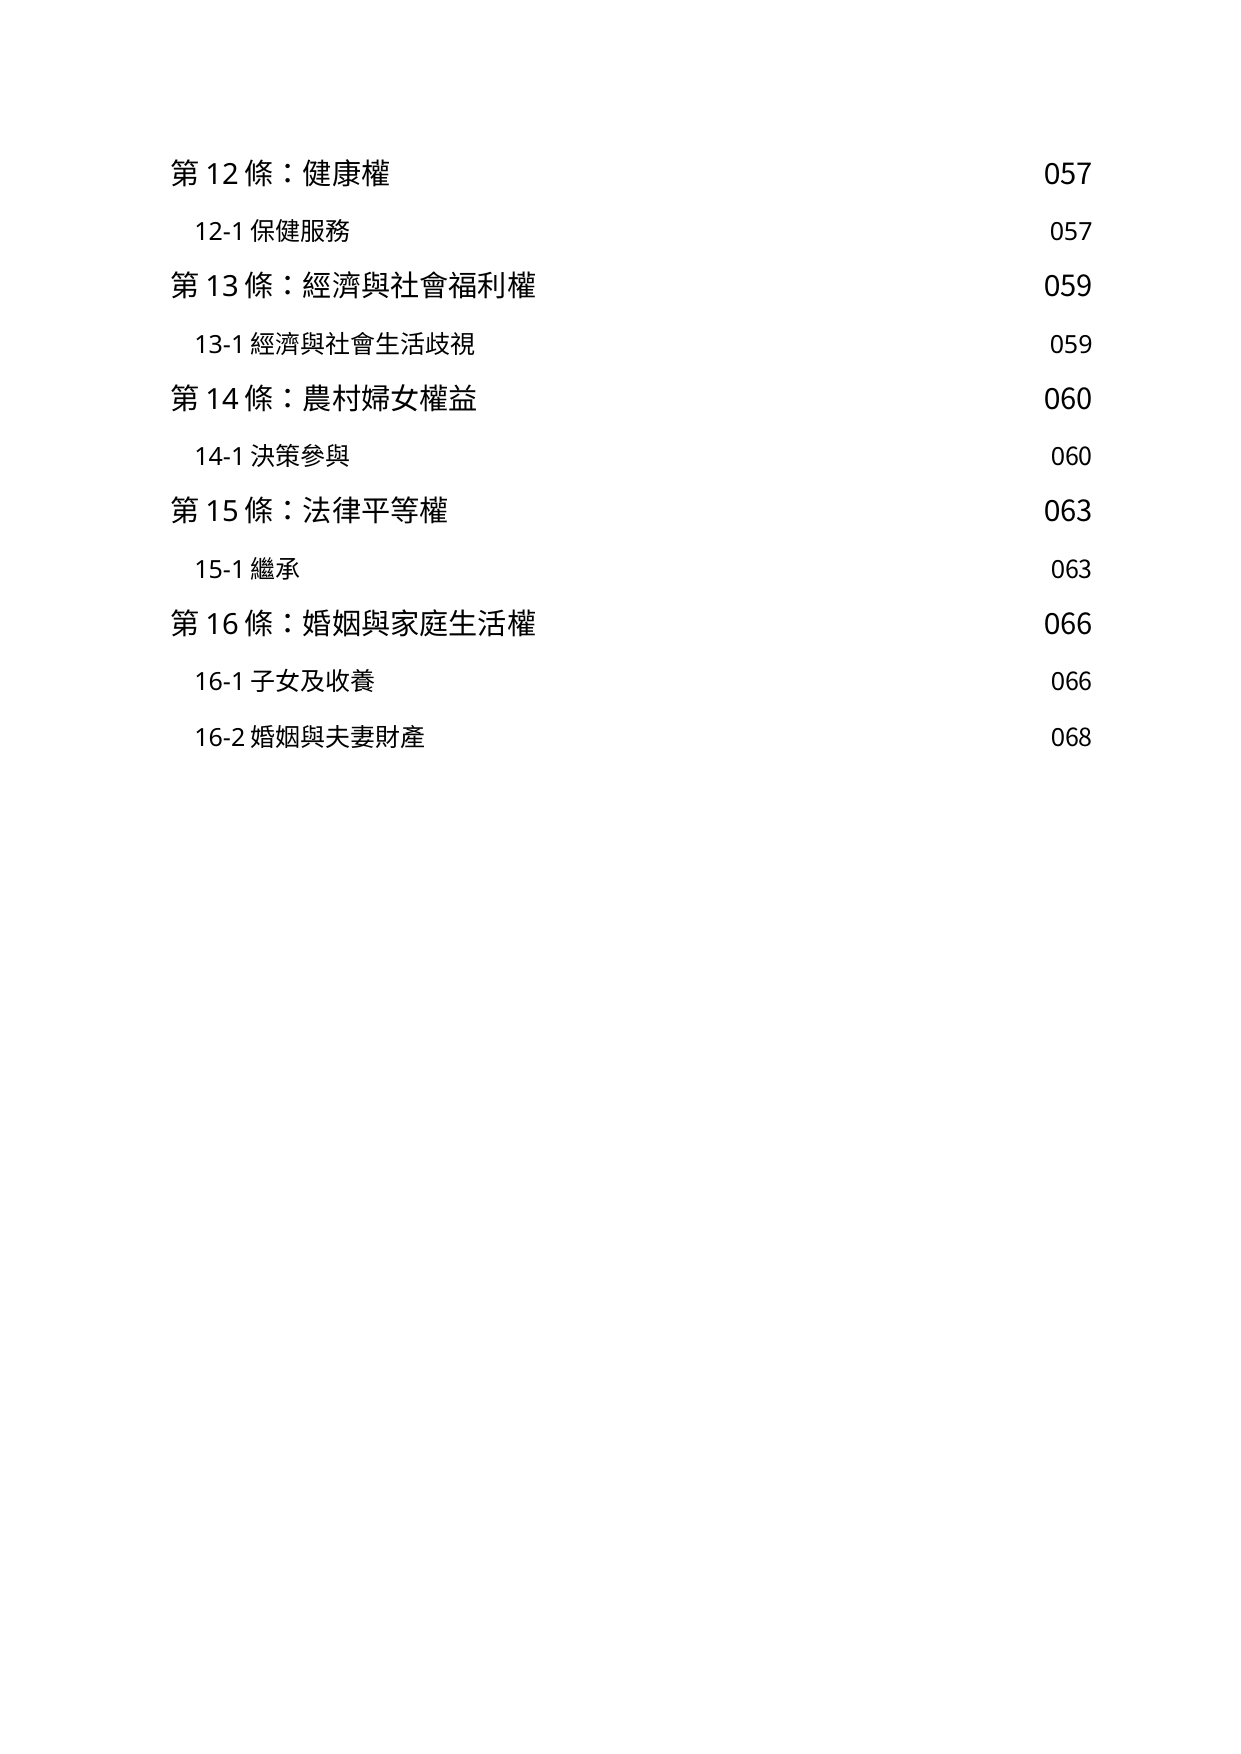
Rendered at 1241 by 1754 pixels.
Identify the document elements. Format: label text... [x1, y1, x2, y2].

text 第16條：婚姻與家庭生活權 066 [170, 598, 1092, 643]
text 第12條：健康權 057 [170, 148, 1092, 193]
text 12-1保健服務 057 [194, 204, 1092, 250]
text 第13條：經濟與社會福利權 059 [170, 260, 1092, 306]
text 14-1決策參與 060 [194, 429, 1092, 475]
text 15-1繼承 063 [194, 541, 1092, 587]
text 第15條：法律平等權 063 [170, 485, 1092, 531]
text 16-2婚姻與夫妻財產 068 [194, 710, 1092, 756]
text 第14條：農村婦女權益 060 [170, 373, 1092, 418]
text 16-1子女及收養 066 [194, 654, 1092, 700]
text 13-1經濟與社會生活歧視 059 [194, 316, 1092, 362]
